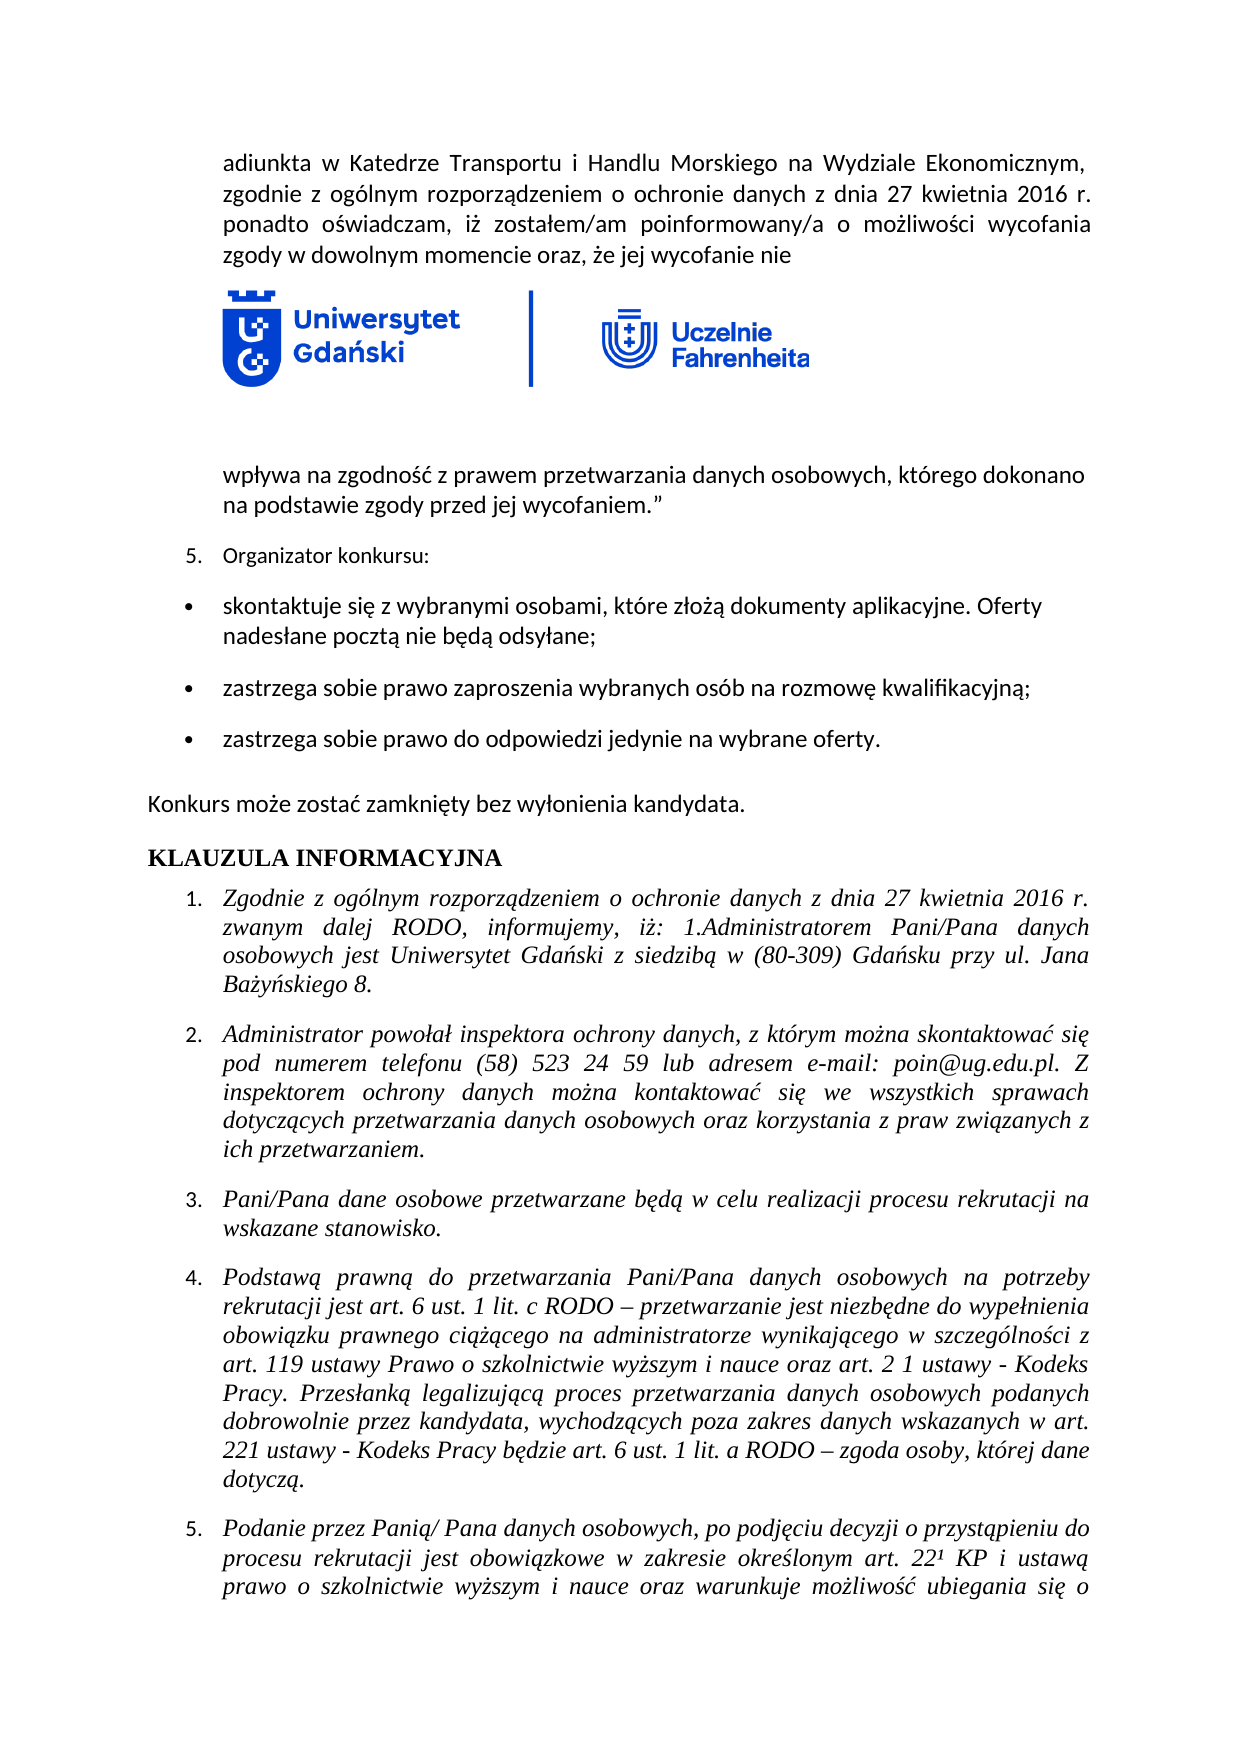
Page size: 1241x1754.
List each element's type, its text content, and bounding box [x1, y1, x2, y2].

text Konkurs może zostać zamknięty bez wyłonienia kandydata. [148, 764, 1093, 818]
list skontaktuje się z wybranymi osobami, które złożą dokumenty aplikacyjne. Oferty nadesłane pocztą nie będą odsyłane; [185, 590, 1093, 651]
list Podstawą prawną do przetwarzania Pani/Pana danych osobowych na potrzeby rekrutacji jest art. 6 ust. 1 lit. c RODO – przetwarzanie jest niezbędne do wypełnienia obowiązku prawnego ciążącego na administratorze wynikającego w szczególności z art. 119 ustawy Prawo o szkolnictwie wyższym i nauce oraz art. 2 1 ustawy - Kodeks Pracy. Przesłanką legalizującą proces przetwarzania danych osobowych podanych dobrowolnie przez kandydata, wychodzących poza zakres danych wskazanych w art. 221 ustawy - Kodeks Pracy będzie art. 6 ust. 1 lit. a RODO – zgoda osoby, której dane dotyczą. [185, 1262, 1093, 1493]
list Organizator konkursu: [185, 541, 1093, 569]
list Administrator powołał inspektora ochrony danych, z którym można skontaktować się pod numerem telefonu (58) 523 24 59 lub adresem e-mail: poin@ug.edu.pl. Z inspektorem ochrony danych można kontaktować się we wszystkich sprawach dotyczących przetwarzania danych osobowych oraz korzystania z praw związanych z ich przetwarzaniem. [185, 1019, 1093, 1163]
list Podanie przez Panią/ Pana danych osobowych, po podjęciu decyzji o przystąpieniu do procesu rekrutacji jest obowiązkowe w zakresie określonym art. 22¹ KP i ustawą prawo o szkolnictwie wyższym i nauce oraz warunkuje możliwość ubiegania się o [185, 1513, 1093, 1600]
list Zgodnie z ogólnym rozporządzeniem o ochronie danych z dnia 27 kwietnia 2016 r. zwanym dalej RODO, informujemy, iż: 1.Administratorem Pani/Pana danych osobowych jest Uniwersytet Gdański z siedzibą w (80-309) Gdańsku przy ul. Jana Bażyńskiego 8. [185, 883, 1093, 998]
text wpływa na zgodność z prawem przetwarzania danych osobowych, którego dokonano na podstawie zgody przed jej wycofaniem.” [223, 459, 1093, 520]
text adiunkta w Katedrze Transportu i Handlu Morskiego na Wydziale Ekonomicznym, zgodnie z ogólnym rozporządzeniem o ochronie danych z dnia 27 kwietnia 2016 r. ponadto oświadczam, iż zostałem/am poinformowany/a o możliwości wycofania zgody w dowolnym momencie oraz, że jej wycofanie nie [223, 148, 1093, 270]
list zastrzega sobie prawo do odpowiedzi jedynie na wybrane oferty. [185, 723, 1093, 754]
list zastrzega sobie prawo zaproszenia wybranych osób na rozmowę kwalifikacyjną; [185, 672, 1093, 702]
text KLAUZULA INFORMACYJNA [148, 843, 1093, 872]
list Pani/Pana dane osobowe przetwarzane będą w celu realizacji procesu rekrutacji na wskazane stanowisko. [185, 1184, 1093, 1242]
